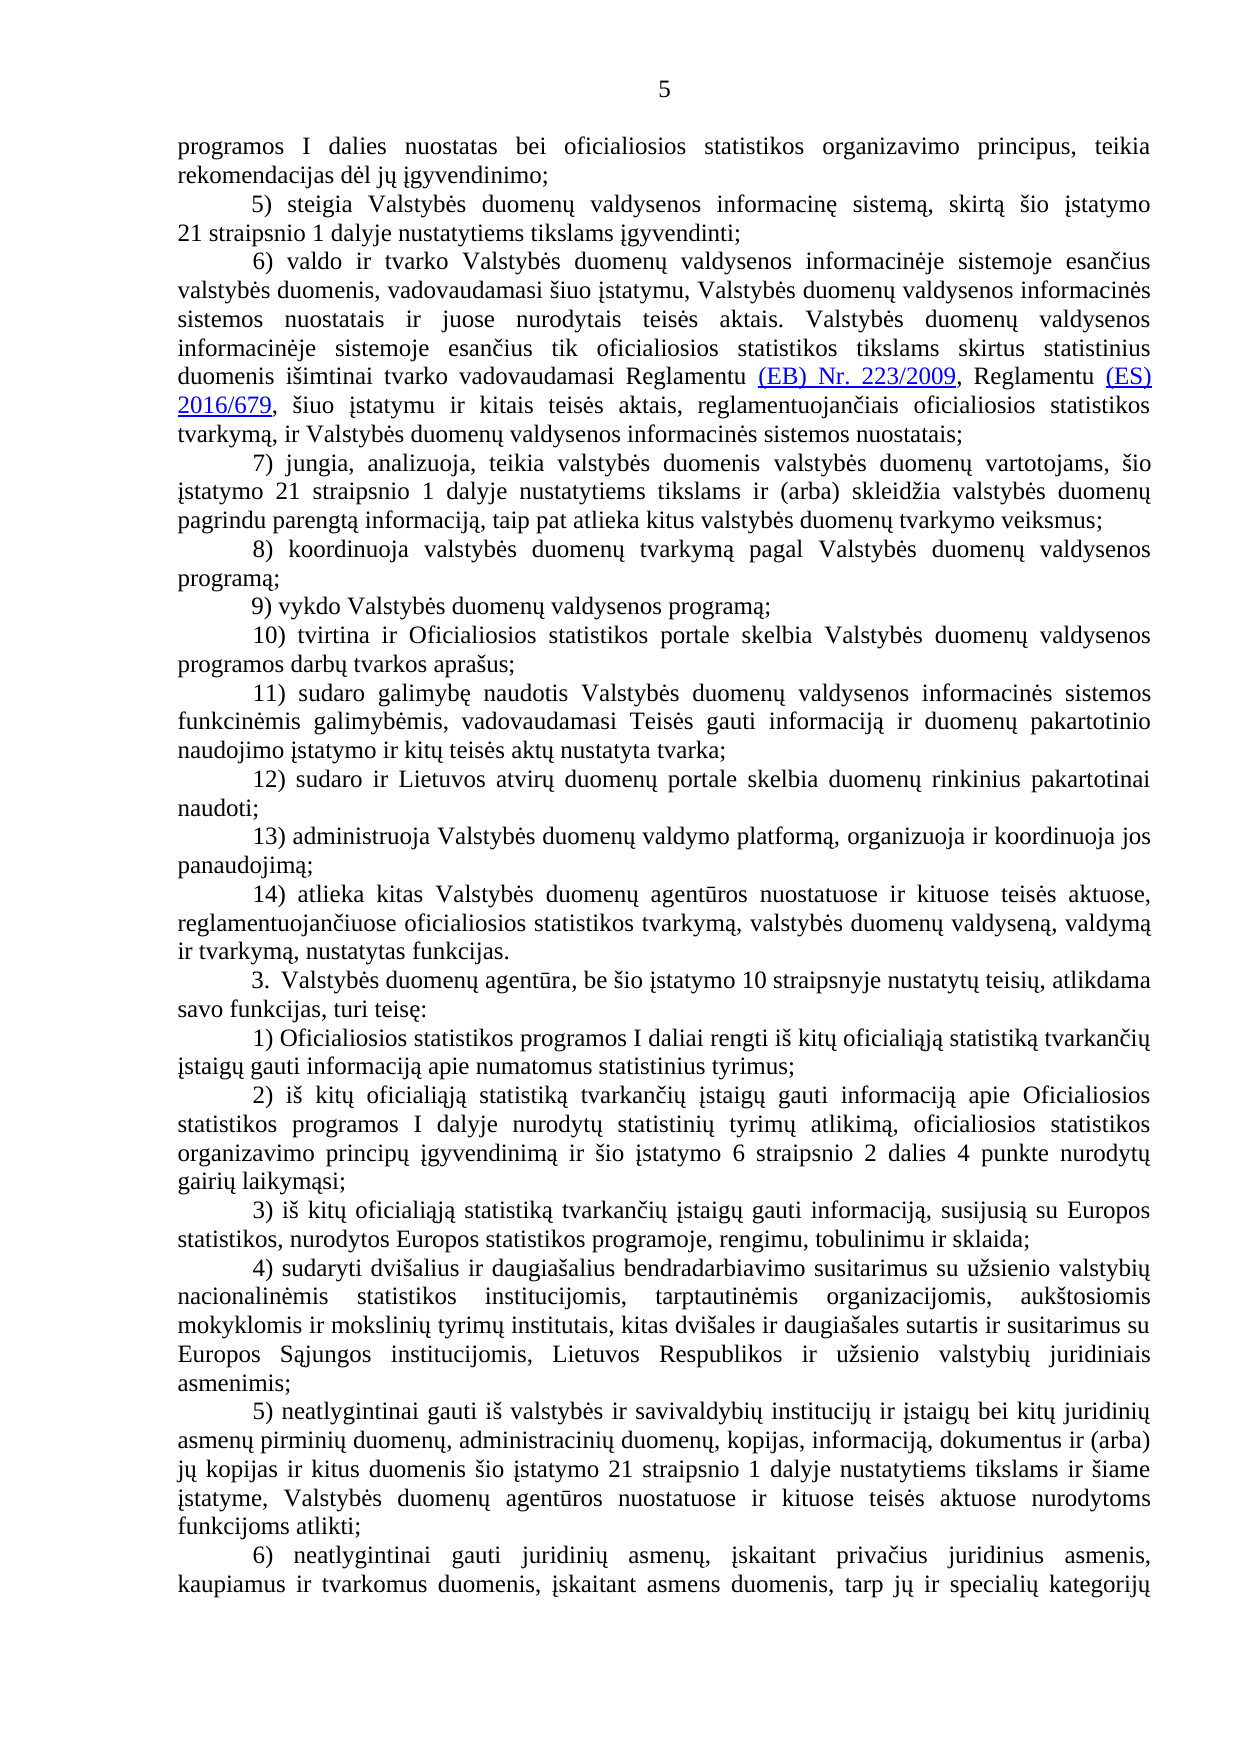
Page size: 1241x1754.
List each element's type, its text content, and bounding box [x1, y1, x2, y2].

text 8) koordinuoja valstybės duomenų tvarkymą pagal Valstybės duomenų valdysenos programą; [177, 534, 1152, 591]
text programos I dalies nuostatas bei oficialiosios statistikos organizavimo principus, teikia rekomendacijas dėl jų įgyvendinimo; [177, 131, 1152, 189]
text 6) valdo ir tvarko Valstybės duomenų valdysenos informacinėje sistemoje esančius valstybės duomenis, vadovaudamasi šiuo įstatymu, Valstybės duomenų valdysenos informacinės sistemos nuostatais ir juose nurodytais teisės aktais. Valstybės duomenų valdysenos informacinėje sistemoje esančius tik oficialiosios statistikos tikslams skirtus statistinius duomenis išimtinai tvarko vadovaudamasi Reglamentu (EB) Nr. 223/2009, Reglamentu (ES) 2016/679, šiuo įstatymu ir kitais teisės aktais, reglamentuojančiais oficialiosios statistikos tvarkymą, ir Valstybės duomenų valdysenos informacinės sistemos nuostatais; [177, 246, 1152, 448]
text 1) Oficialiosios statistikos programos I daliai rengti iš kitų oficialiąją statistiką tvarkančių įstaigų gauti informaciją apie numatomus statistinius tyrimus; [177, 1023, 1152, 1080]
text 3. Valstybės duomenų agentūra, be šio įstatymo 10 straipsnyje nustatytų teisių, atlikdama savo funkcijas, turi teisę: [177, 965, 1152, 1023]
text 5) steigia Valstybės duomenų valdysenos informacinę sistemą, skirtą šio įstatymo 21 straipsnio 1 dalyje nustatytiems tikslams įgyvendinti; [177, 189, 1152, 246]
text 12) sudaro ir Lietuvos atvirų duomenų portale skelbia duomenų rinkinius pakartotinai naudoti; [177, 764, 1152, 821]
text 11) sudaro galimybę naudotis Valstybės duomenų valdysenos informacinės sistemos funkcinėmis galimybėmis, vadovaudamasi Teisės gauti informaciją ir duomenų pakartotinio naudojimo įstatymo ir kitų teisės aktų nustatyta tvarka; [177, 678, 1152, 764]
text 14) atlieka kitas Valstybės duomenų agentūros nuostatuose ir kituose teisės aktuose, reglamentuojančiuose oficialiosios statistikos tvarkymą, valstybės duomenų valdyseną, valdymą ir tvarkymą, nustatytas funkcijas. [177, 879, 1152, 965]
text 10) tvirtina ir Oficialiosios statistikos portale skelbia Valstybės duomenų valdysenos programos darbų tvarkos aprašus; [177, 620, 1152, 678]
text 3) iš kitų oficialiąją statistiką tvarkančių įstaigų gauti informaciją, susijusią su Europos statistikos, nurodytos Europos statistikos programoje, rengimu, tobulinimu ir sklaida; [177, 1195, 1152, 1253]
text 13) administruoja Valstybės duomenų valdymo platformą, organizuoja ir koordinuoja jos panaudojimą; [177, 821, 1152, 879]
text 7) jungia, analizuoja, teikia valstybės duomenis valstybės duomenų vartotojams, šio įstatymo 21 straipsnio 1 dalyje nustatytiems tikslams ir (arba) skleidžia valstybės duomenų pagrindu parengtą informaciją, taip pat atlieka kitus valstybės duomenų tvarkymo veiksmus; [177, 448, 1152, 534]
text 9) vykdo Valstybės duomenų valdysenos programą; [177, 591, 1152, 620]
text 2) iš kitų oficialiąją statistiką tvarkančių įstaigų gauti informaciją apie Oficialiosios statistikos programos I dalyje nurodytų statistinių tyrimų atlikimą, oficialiosios statistikos organizavimo principų įgyvendinimą ir šio įstatymo 6 straipsnio 2 dalies 4 punkte nurodytų gairių laikymąsi; [177, 1080, 1152, 1195]
text 6) neatlygintinai gauti juridinių asmenų, įskaitant privačius juridinius asmenis, kaupiamus ir tvarkomus duomenis, įskaitant asmens duomenis, tarp jų ir specialių kategorijų [177, 1540, 1152, 1598]
text 4) sudaryti dvišalius ir daugiašalius bendradarbiavimo susitarimus su užsienio valstybių nacionalinėmis statistikos institucijomis, tarptautinėmis organizacijomis, aukštosiomis mokyklomis ir mokslinių tyrimų institutais, kitas dvišales ir daugiašales sutartis ir susitarimus su Europos Sąjungos institucijomis, Lietuvos Respublikos ir užsienio valstybių juridiniais asmenimis; [177, 1253, 1152, 1396]
text 5) neatlygintinai gauti iš valstybės ir savivaldybių institucijų ir įstaigų bei kitų juridinių asmenų pirminių duomenų, administracinių duomenų, kopijas, informaciją, dokumentus ir (arba) jų kopijas ir kitus duomenis šio įstatymo 21 straipsnio 1 dalyje nustatytiems tikslams ir šiame įstatyme, Valstybės duomenų agentūros nuostatuose ir kituose teisės aktuose nurodytoms funkcijoms atlikti; [177, 1396, 1152, 1540]
